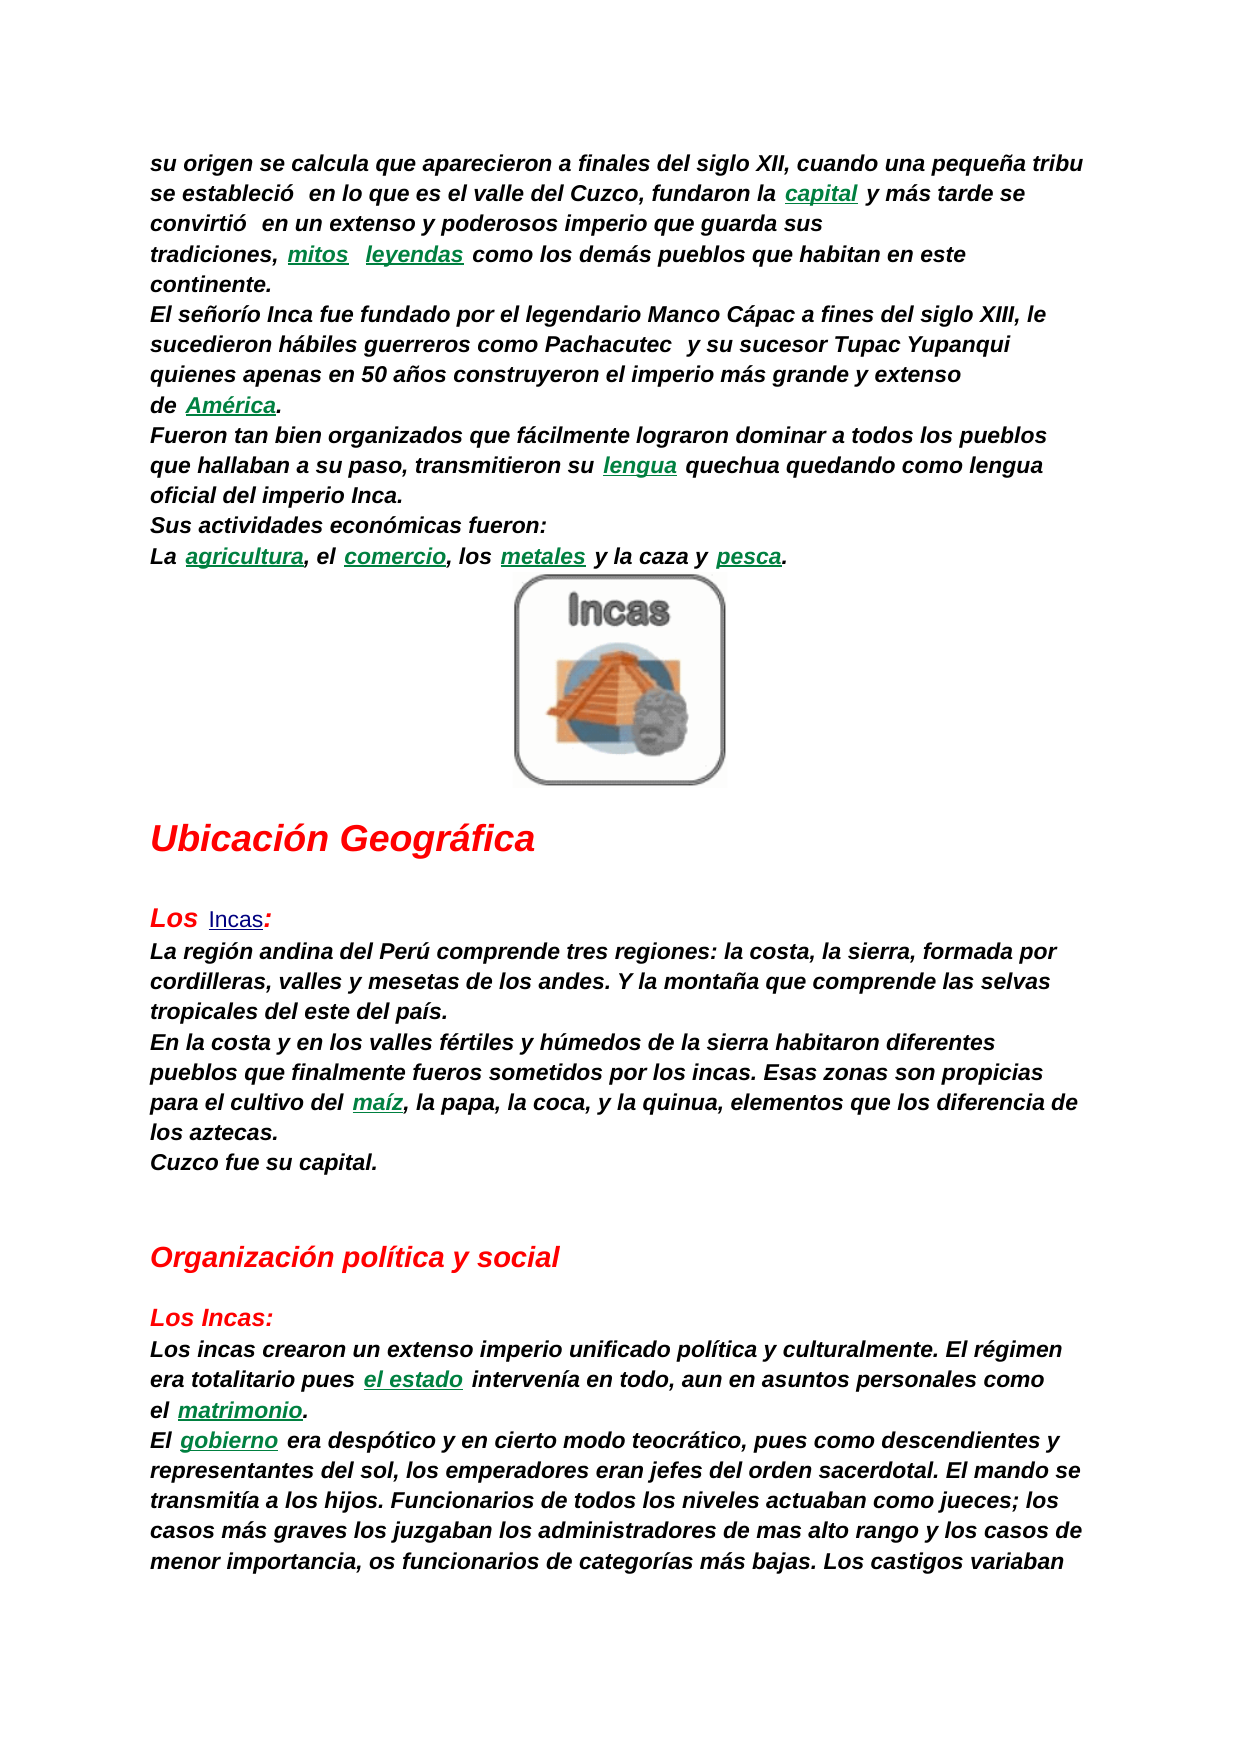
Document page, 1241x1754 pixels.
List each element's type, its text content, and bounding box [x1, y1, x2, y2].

text Organización política y social [150, 1240, 1090, 1273]
text Sus actividades económicas fueron: [150, 512, 1090, 539]
text Los Incas: [150, 902, 1090, 933]
text Los incas crearon un extenso imperio unificado política y culturalmente. El régimen era totalitario pues el estado intervenía en todo, aun en asuntos personales como el matrimonio. [150, 1336, 1090, 1423]
text su origen se calcula que aparecieron a finales del siglo XII, cuando una pequeña tribu se estableció en lo que es el valle del Cuzco, fundaron la capital y más tarde se convirtió en un extenso y poderosos imperio que guarda sus tradiciones, mitos leyendas como los demás pueblos que habitan en este continente. [150, 150, 1090, 297]
picture [512, 572, 728, 788]
text Cuzco fue su capital. [150, 1149, 1090, 1176]
text El gobierno era despótico y en cierto modo teocrático, pues como descendientes y representantes del sol, los emperadores eran jefes del orden sacerdotal. El mando se transmitía a los hijos. Funcionarios de todos los niveles actuaban como jueces; los casos más graves los juzgaban los administradores de mas alto rango y los casos de menor importancia, os funcionarios de categorías más bajas. Los castigos variaban [150, 1427, 1090, 1574]
text El señorío Inca fue fundado por el legendario Manco Cápac a fines del siglo XIII, le sucedieron hábiles guerreros como Pachacutec y su sucesor Tupac Yupanqui quienes apenas en 50 años construyeron el imperio más grande y extenso de América. [150, 301, 1090, 418]
text Fueron tan bien organizados que fácilmente lograron dominar a todos los pueblos que hallaban a su paso, transmitieron su lengua quechua quedando como lengua oficial del imperio Inca. [150, 422, 1090, 509]
text Ubicación Geográfica [150, 816, 1090, 859]
text Los Incas: [150, 1303, 1090, 1332]
text En la costa y en los valles fértiles y húmedos de la sierra habitaron diferentes pueblos que finalmente fueros sometidos por los incas. Esas zonas son propicias para el cultivo del maíz, la papa, la coca, y la quinua, elementos que los diferencia de los aztecas. [150, 1028, 1090, 1145]
text La agricultura, el comercio, los metales y la caza y pesca. [150, 543, 1090, 569]
text La región andina del Perú comprende tres regiones: la costa, la sierra, formada por cordilleras, valles y mesetas de los andes. Y la montaña que comprende las selvas tropicales del este del país. [150, 938, 1090, 1024]
